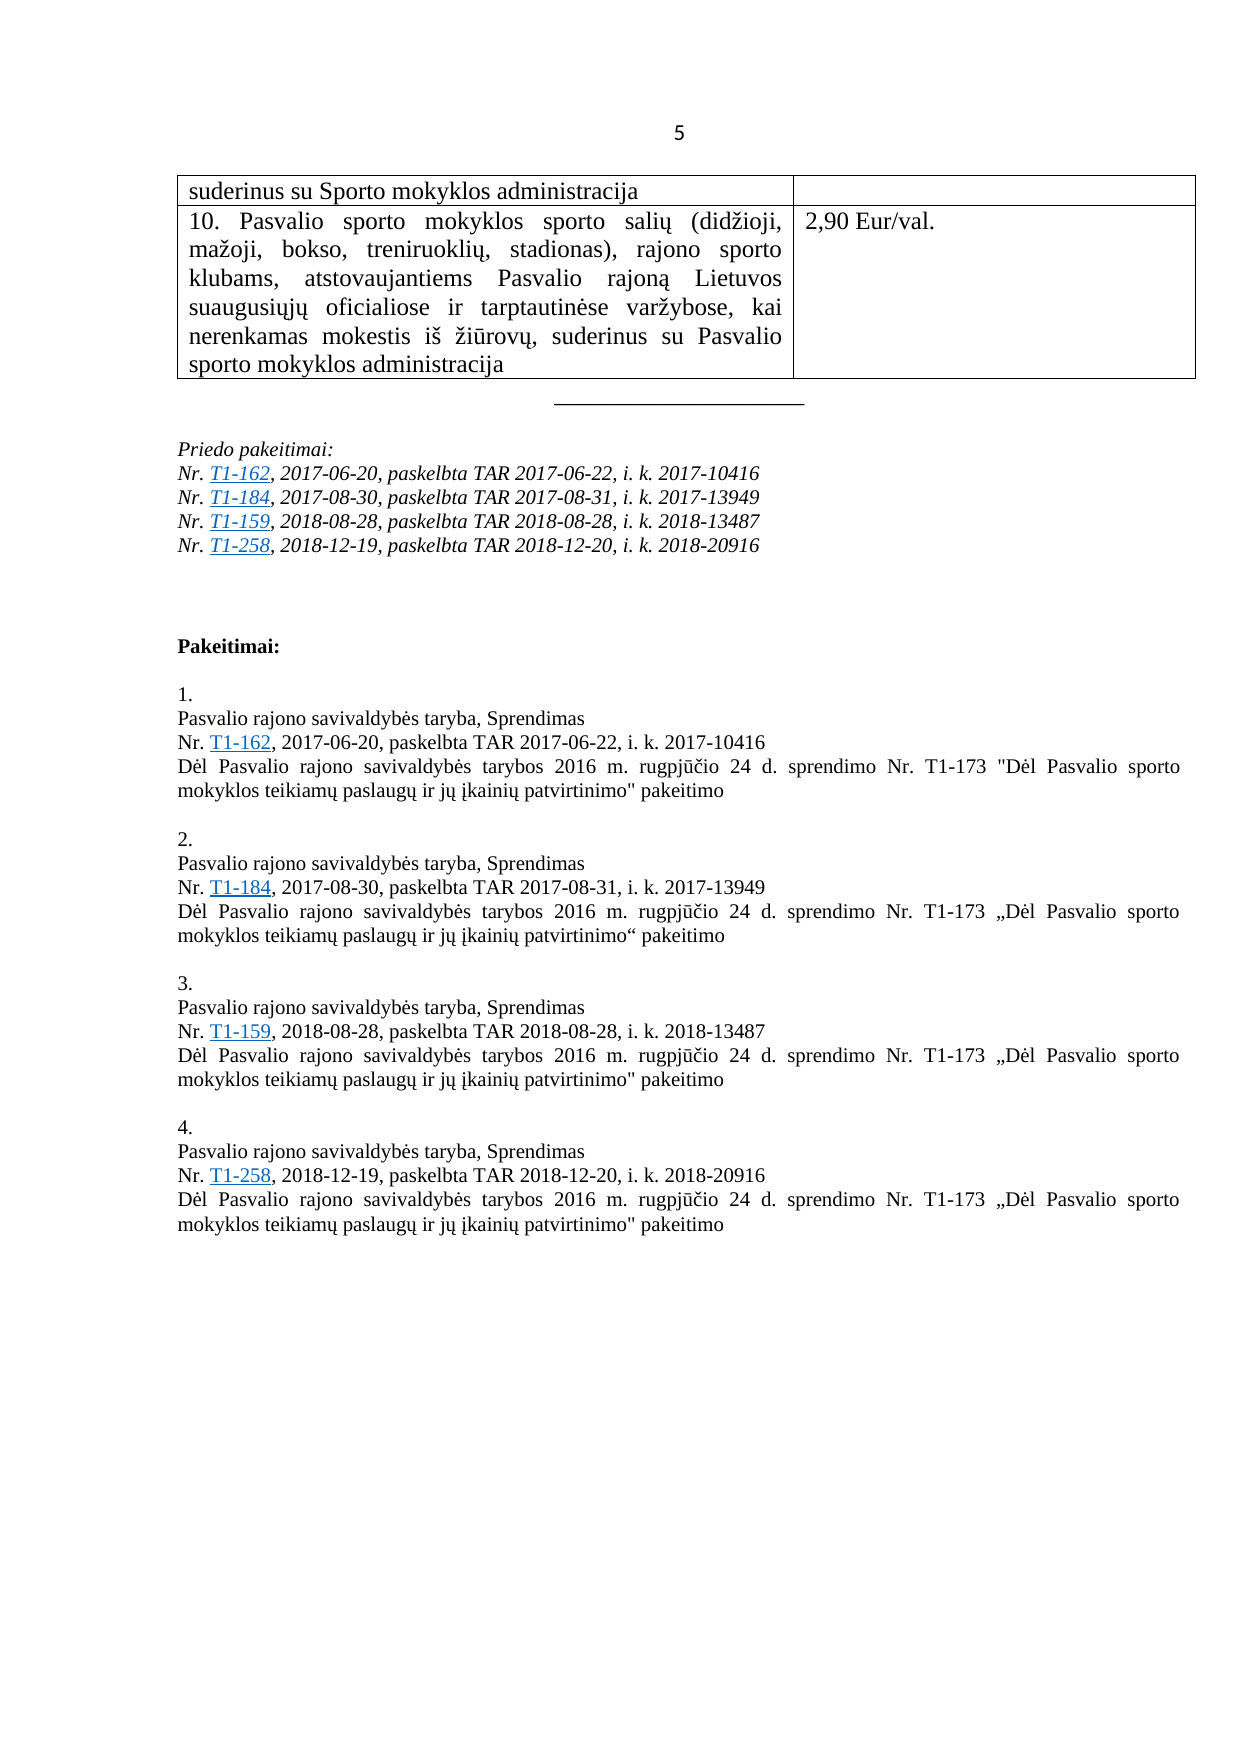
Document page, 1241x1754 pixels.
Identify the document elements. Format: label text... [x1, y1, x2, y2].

text Dėl Pasvalio rajono savivaldybės tarybos 2016 m. rugpjūčio 24 d. sprendimo Nr. T1-173 „Dėl Pasvalio sporto mokyklos teikiamų paslaugų ir jų įkainių patvirtinimo" pakeitimo [177, 1187, 1181, 1236]
text 1. [177, 682, 1181, 706]
text Dėl Pasvalio rajono savivaldybės tarybos 2016 m. rugpjūčio 24 d. sprendimo Nr. T1-173 „Dėl Pasvalio sporto mokyklos teikiamų paslaugų ir jų įkainių patvirtinimo" pakeitimo [177, 1043, 1181, 1091]
text Nr. T1-162, 2017-06-20, paskelbta TAR 2017-06-22, i. k. 2017-10416 [177, 730, 1181, 754]
text Dėl Pasvalio rajono savivaldybės tarybos 2016 m. rugpjūčio 24 d. sprendimo Nr. T1-173 "Dėl Pasvalio sporto mokyklos teikiamų paslaugų ir jų įkainių patvirtinimo" pakeitimo [177, 754, 1181, 802]
table_cell 2,90 Eur/val. [794, 206, 1195, 378]
text Nr. T1-258, 2018-12-19, paskelbta TAR 2018-12-20, i. k. 2018-20916 [177, 533, 1181, 557]
table_cell [794, 176, 1195, 205]
text Pasvalio rajono savivaldybės taryba, Sprendimas [177, 851, 1181, 874]
text 4. [177, 1115, 1181, 1139]
table_cell 10. Pasvalio sporto mokyklos sporto salių (didžioji, mažoji, bokso, treniruoklių, stadionas), rajono sporto klubams, atstovaujantiems Pasvalio rajoną Lietuvos suaugusiųjų oficialiose ir tarptautinėse varžybose, kai nerenkamas mokestis iš žiūrovų, suderinus su Pasvalio sporto mokyklos administracija [178, 206, 793, 378]
text Priedo pakeitimai: [177, 437, 1181, 461]
text ____________________ [177, 379, 1181, 408]
text Nr. T1-159, 2018-08-28, paskelbta TAR 2018-08-28, i. k. 2018-13487 [177, 509, 1181, 533]
text Dėl Pasvalio rajono savivaldybės tarybos 2016 m. rugpjūčio 24 d. sprendimo Nr. T1-173 „Dėl Pasvalio sporto mokyklos teikiamų paslaugų ir jų įkainių patvirtinimo“ pakeitimo [177, 899, 1181, 947]
text Nr. T1-258, 2018-12-19, paskelbta TAR 2018-12-20, i. k. 2018-20916 [177, 1163, 1181, 1187]
text 3. [177, 971, 1181, 995]
text Pasvalio rajono savivaldybės taryba, Sprendimas [177, 995, 1181, 1019]
text 2. [177, 826, 1181, 851]
text Nr. T1-159, 2018-08-28, paskelbta TAR 2018-08-28, i. k. 2018-13487 [177, 1019, 1181, 1043]
text Pasvalio rajono savivaldybės taryba, Sprendimas [177, 706, 1181, 730]
text Pakeitimai: [177, 634, 1181, 658]
text Nr. T1-162, 2017-06-20, paskelbta TAR 2017-06-22, i. k. 2017-10416 [177, 461, 1181, 485]
table_cell suderinus su Sporto mokyklos administracija [178, 176, 793, 205]
text Pasvalio rajono savivaldybės taryba, Sprendimas [177, 1139, 1181, 1163]
text Nr. T1-184, 2017-08-30, paskelbta TAR 2017-08-31, i. k. 2017-13949 [177, 874, 1181, 899]
text Nr. T1-184, 2017-08-30, paskelbta TAR 2017-08-31, i. k. 2017-13949 [177, 485, 1181, 509]
